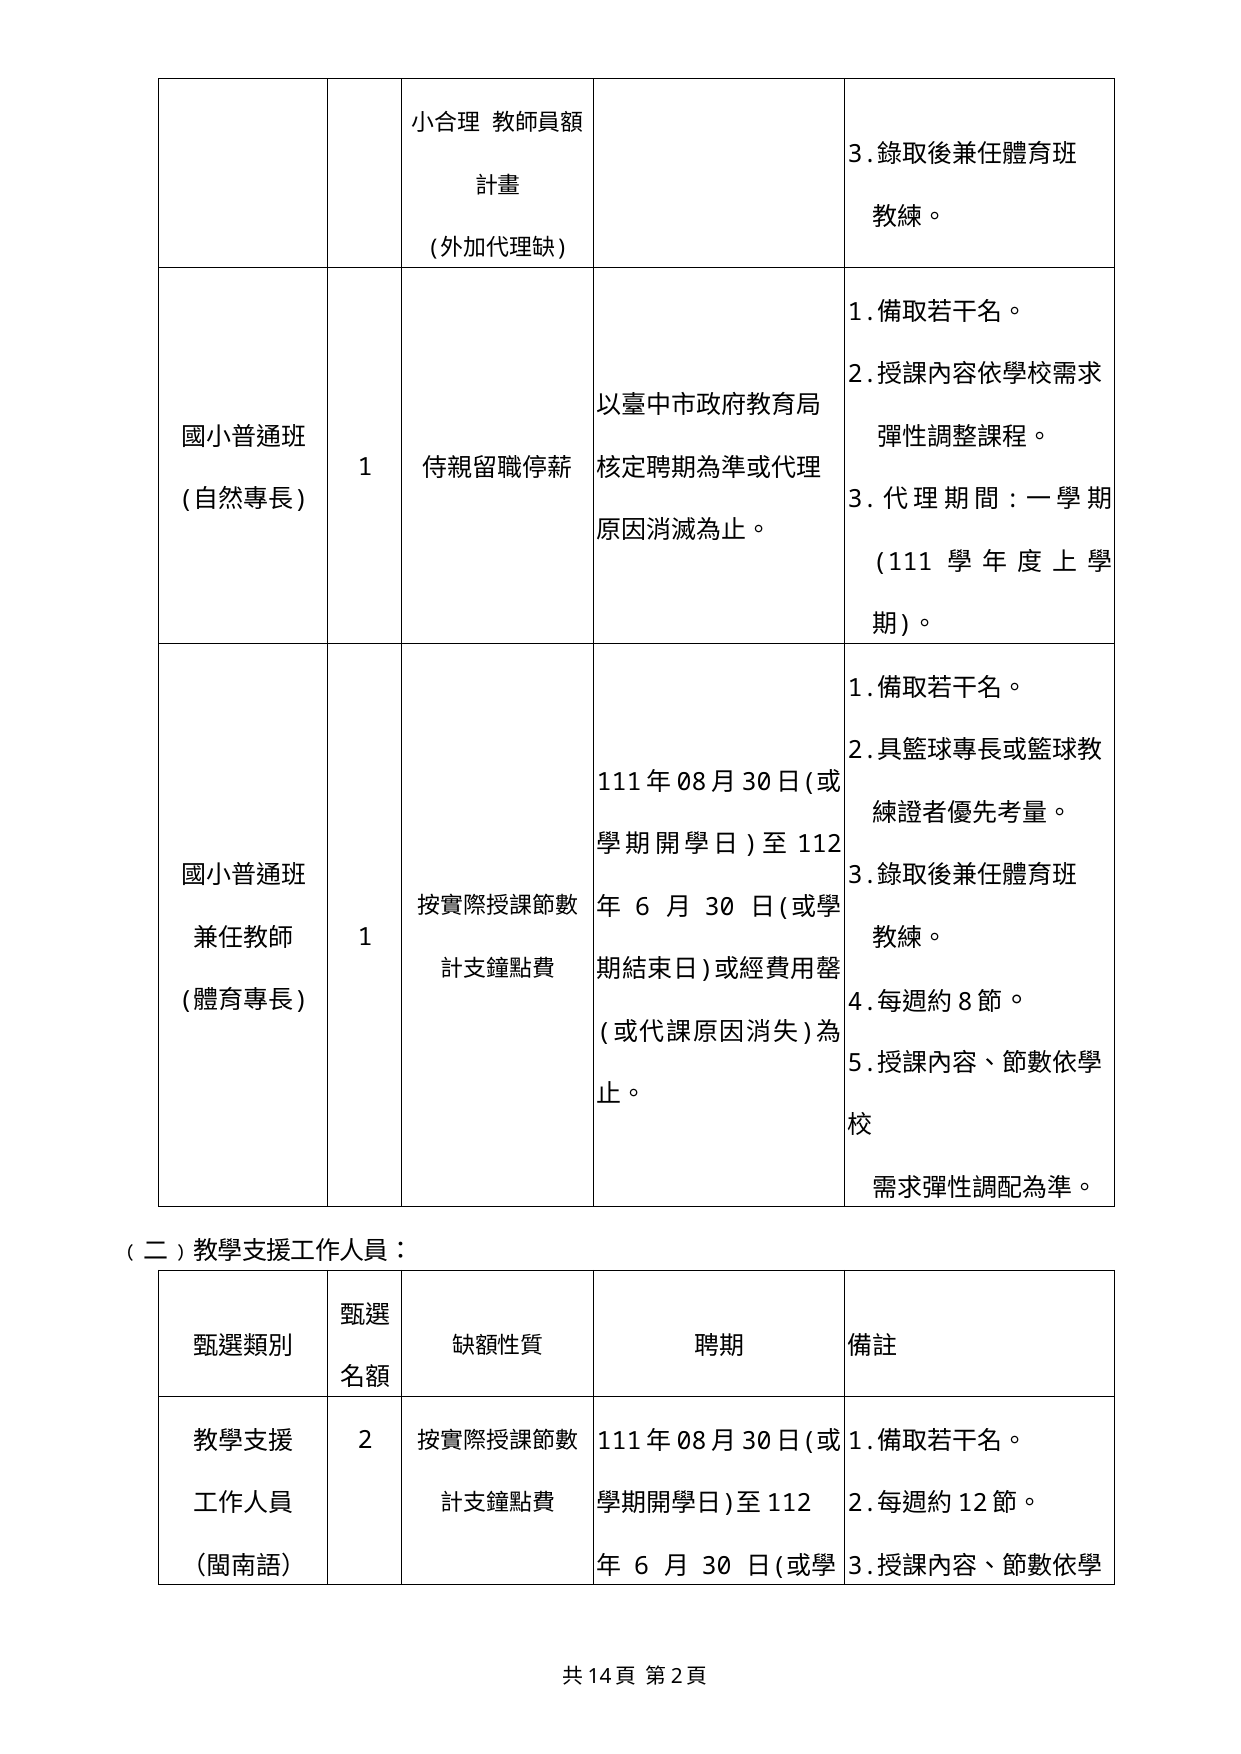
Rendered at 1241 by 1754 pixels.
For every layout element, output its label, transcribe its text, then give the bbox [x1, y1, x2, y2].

table_cell 教學支援 工作人員 （閩南語） [159, 1397, 327, 1584]
table_cell 以臺中市政府教育局核定聘期為準或代理原因消滅為止。 [594, 268, 844, 643]
text ﹙二﹚教學支援工作人員： [118, 1207, 1152, 1270]
table_cell [159, 79, 327, 267]
table_cell 1.備取若干名。 2.授課內容依學校需求 彈性調整課程。 3.代理期間:一學期(111學年度上學期)。 [845, 268, 1114, 643]
table_cell [594, 79, 844, 267]
table_header 甄選類別 [159, 1271, 327, 1396]
table_cell [328, 79, 401, 267]
table_cell 1 [328, 644, 401, 1206]
table_header 聘期 [594, 1271, 844, 1396]
table_cell 2 [328, 1397, 401, 1584]
table_cell 1.備取若干名。 2.每週約12節。 3.授課內容、節數依學 [845, 1397, 1114, 1584]
table_cell 國小普通班 (自然專長) [159, 268, 327, 643]
table_cell 國小普通班 兼任教師 (體育專長) [159, 644, 327, 1206]
table_cell 3.錄取後兼任體育班 教練。 [845, 79, 1114, 267]
table_header 缺額性質 [402, 1271, 593, 1396]
table_cell 1.備取若干名。 2.具籃球專長或籃球教練證者優先考量。 3.錄取後兼任體育班 教練。 4.每週約8節。 5.授課內容、節數依學校 需求彈性調配為準。 [845, 644, 1114, 1206]
table_cell 111年08月30日(或學期開學日)至112 年 6 月 30 日(或學期結束日)或經費用罄(或代課原因消失)為止。 [594, 644, 844, 1206]
table_cell 111年08月30日(或學期開學日)至112 年 6 月 30 日(或學 [594, 1397, 844, 1584]
table_cell 按實際授課節數 計支鐘點費 [402, 1397, 593, 1584]
table_header 甄選名額 [328, 1271, 401, 1396]
table_header 備註 [845, 1271, 1114, 1396]
table_cell 按實際授課節數 計支鐘點費 [402, 644, 593, 1206]
table_cell 小合理 教師員額計畫 (外加代理缺) [402, 79, 593, 267]
table_cell 1 [328, 268, 401, 643]
table_cell 侍親留職停薪 [402, 268, 593, 643]
